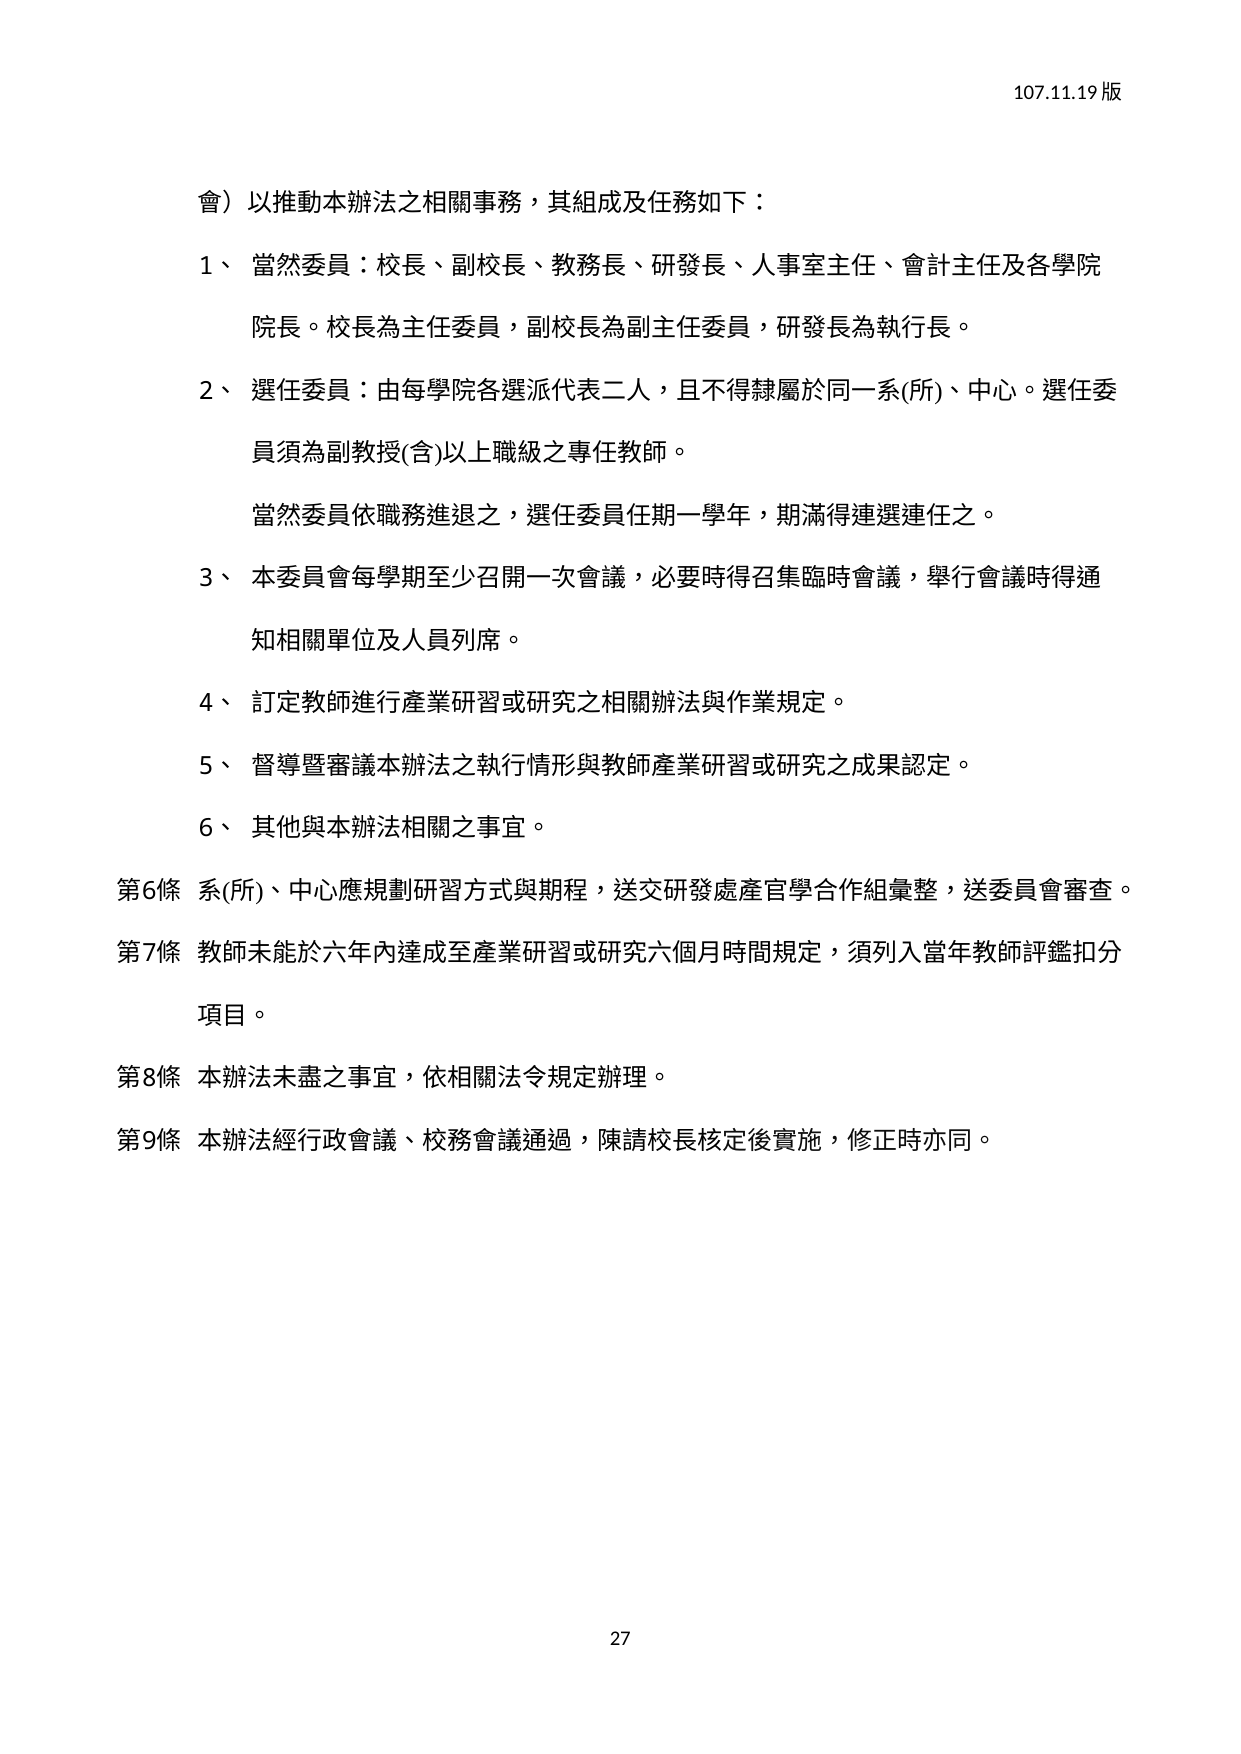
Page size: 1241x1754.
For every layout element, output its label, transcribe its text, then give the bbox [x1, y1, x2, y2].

list 教師未能於六年內達成至產業研習或研究六個月時間規定，須列入當年教師評鑑扣分項目。 [117, 909, 1122, 1034]
list 訂定教師進行產業研習或研究之相關辦法與作業規定。 [198, 659, 1122, 722]
list 選任委員：由每學院各選派代表二人，且不得隸屬於同一系(所)、中心。選任委員須為副教授(含)以上職級之專任教師。 [198, 347, 1122, 472]
list 本委員會每學期至少召開一次會議，必要時得召集臨時會議，舉行會議時得通知相關單位及人員列席。 [198, 534, 1122, 659]
text 當然委員依職務進退之，選任委員任期一學年，期滿得連選連任之。 [251, 472, 1122, 534]
list 督導暨審議本辦法之執行情形與教師產業研習或研究之成果認定。 [198, 722, 1122, 784]
list 當然委員：校長、副校長、教務長、研發長、人事室主任、會計主任及各學院院長。校長為主任委員，副校長為副主任委員，研發長為執行長。 [198, 222, 1122, 347]
list 系(所)、中心應規劃研習方式與期程，送交研發處產官學合作組彙整，送委員會審查。 [117, 847, 1122, 909]
list 會）以推動本辦法之相關事務，其組成及任務如下： [117, 159, 1122, 222]
list 其他與本辦法相關之事宜。 [198, 784, 1122, 847]
list 本辦法未盡之事宜，依相關法令規定辦理。 [117, 1034, 1122, 1097]
list 本辦法經行政會議、校務會議通過，陳請校長核定後實施，修正時亦同。 [117, 1097, 1122, 1159]
